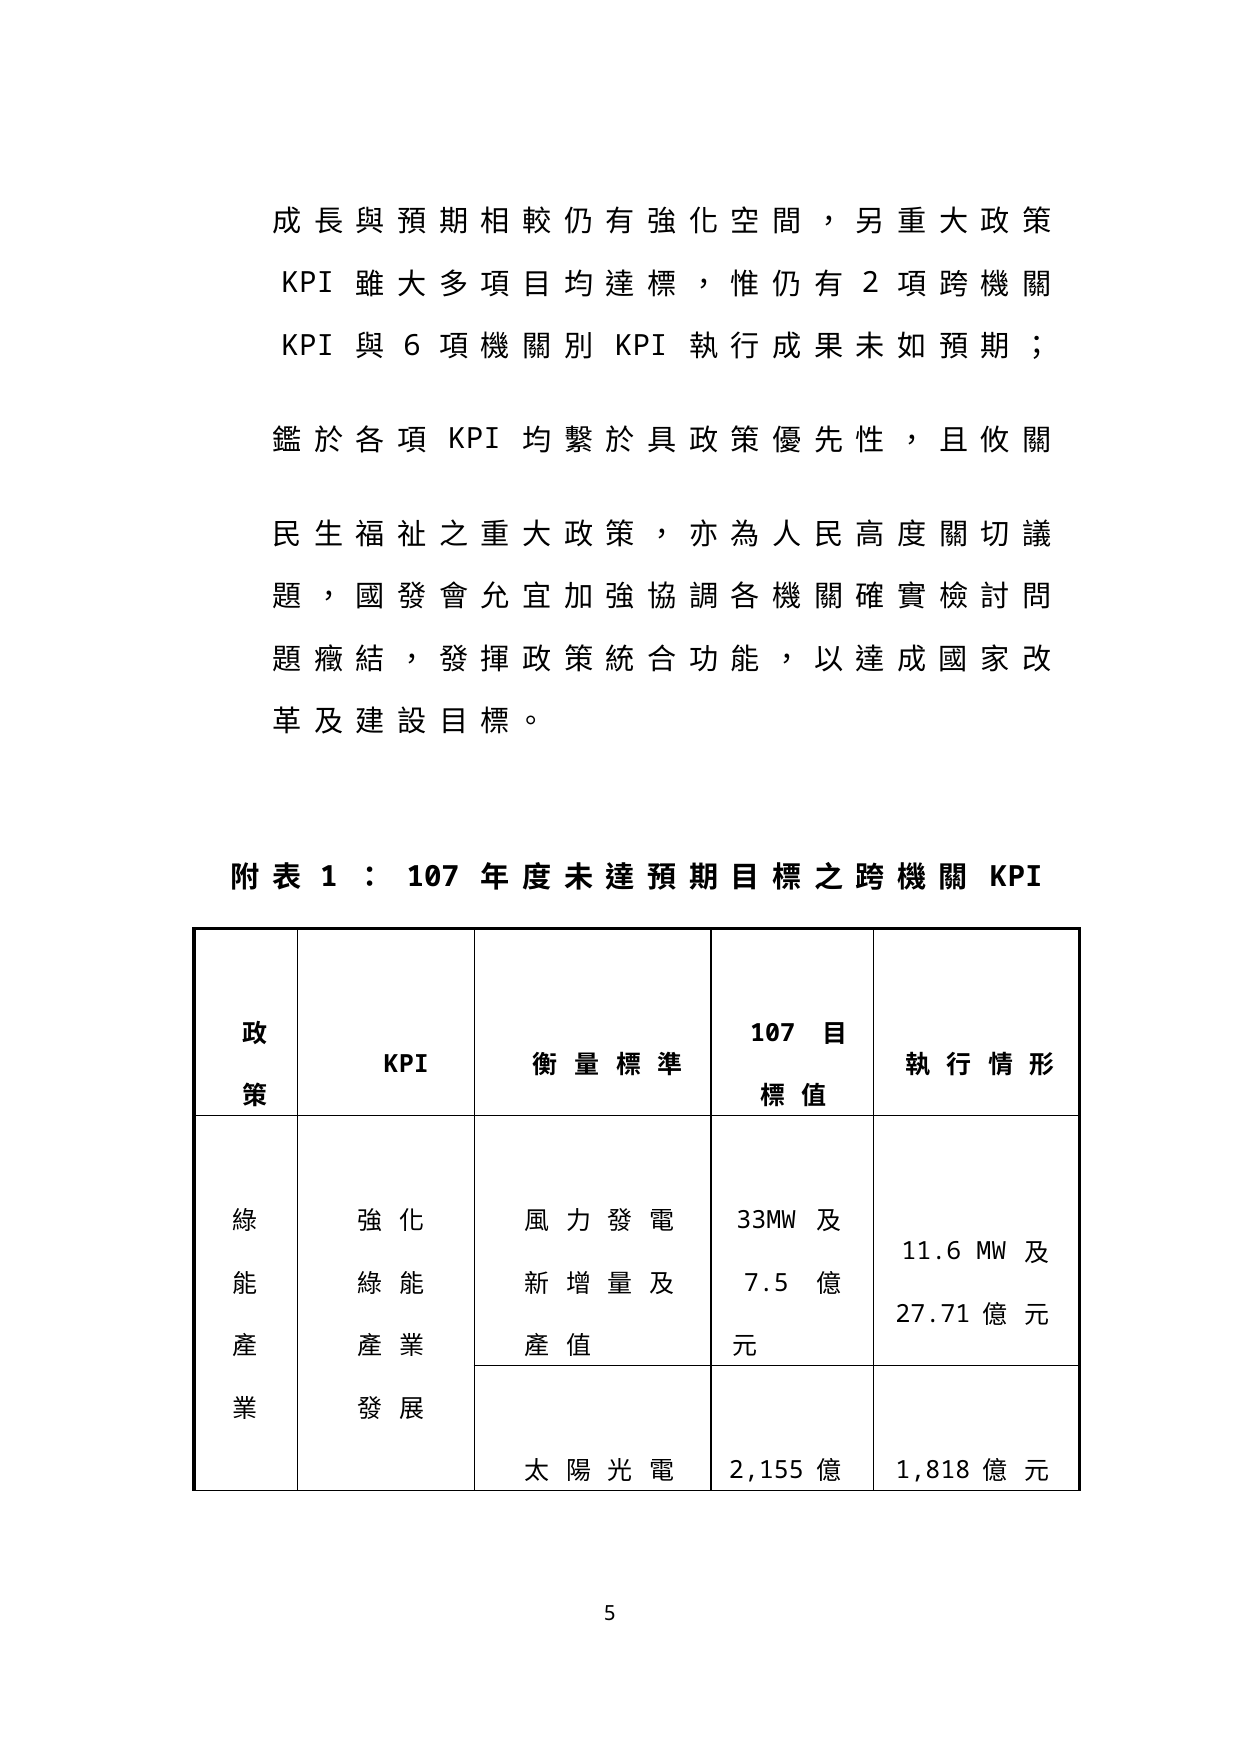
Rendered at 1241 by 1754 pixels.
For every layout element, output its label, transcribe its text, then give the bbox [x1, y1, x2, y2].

table_cell 2,155億 [712, 1366, 873, 1490]
table_header 衡量標準 [475, 930, 710, 1115]
table_cell 太陽光電 [475, 1366, 710, 1490]
table_cell 風力發電新增量及產值 [475, 1116, 710, 1365]
table_cell 33MW及7.5億元 [712, 1116, 873, 1365]
table_cell 綠能產業 [196, 1116, 297, 1490]
text 附表1：107年度未達預期目標之跨機關KPI [183, 802, 1058, 927]
text 成長與預期相較仍有強化空間，另重大政策KPI雖大多項目均達標，惟仍有2項跨機關KPI與6項機關別KPI執行成果未如預期；鑑於各項KPI均繫於具政策優先性，且攸關民生福祉之重大政策，亦為人民高度關切議題，國發會允宜加強協調各機關確實檢討問題癥結，發揮政策統合功能，以達成國家改革及建設目標。 [242, 177, 1058, 740]
table_header 政策 [196, 930, 297, 1115]
table_header 執行情形 [874, 930, 1078, 1115]
table_cell 強化綠能產業發展 [298, 1116, 474, 1490]
table_header 107目標值 [712, 930, 873, 1115]
table_cell 11.6 MW及27.71億元 [874, 1116, 1078, 1365]
table_cell 1,818億元 [874, 1366, 1078, 1490]
table_header KPI [298, 930, 474, 1115]
